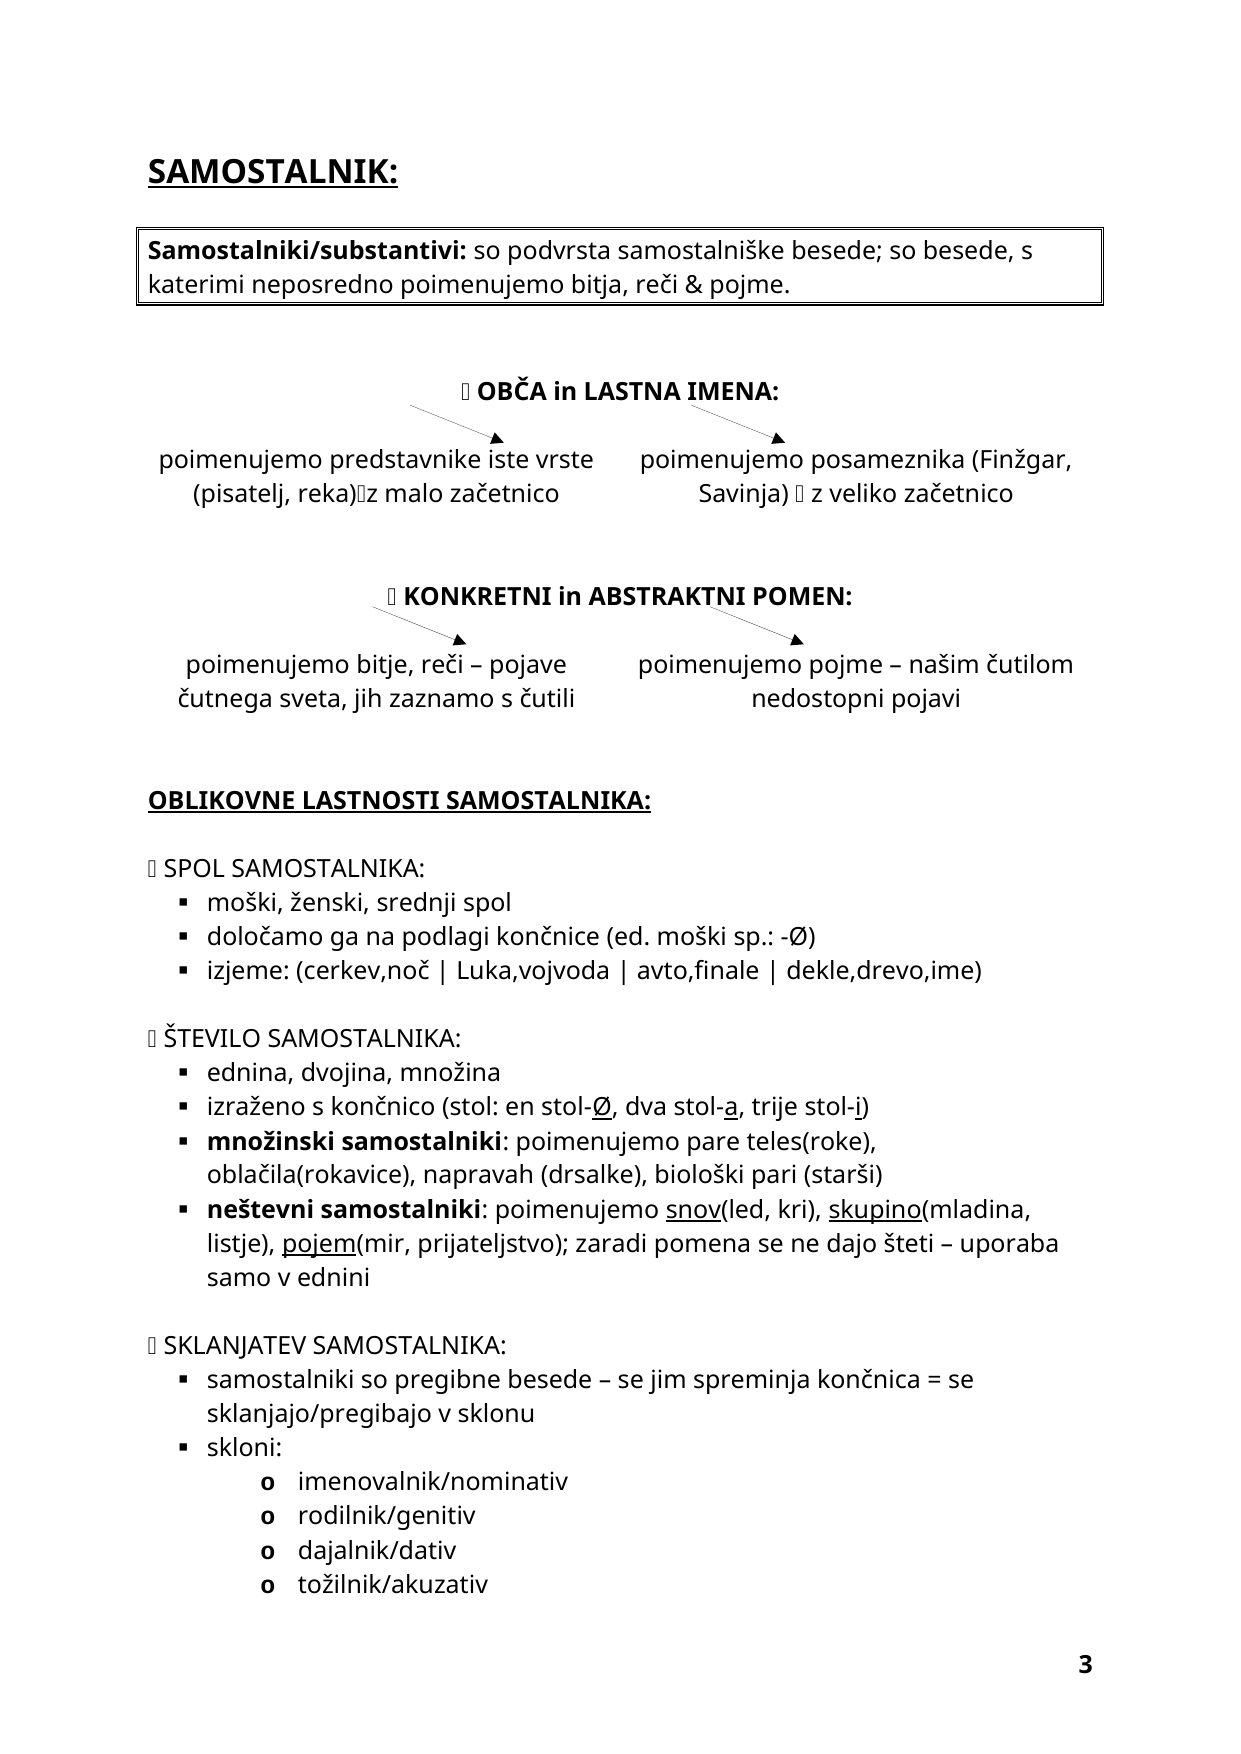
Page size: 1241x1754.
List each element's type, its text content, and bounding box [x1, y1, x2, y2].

table_header poimenujemo bitje, reči – pojave čutnega sveta, jih zaznamo s čutili [136, 646, 616, 714]
list moški, ženski, srednji spol [177, 885, 1093, 919]
text  OBČA in LASTNA IMENA: [148, 374, 1093, 408]
list določamo ga na podlagi končnice (ed. moški sp.: -Ø) [177, 919, 1093, 953]
text  ŠTEVILO SAMOSTALNIKA: [148, 1021, 1093, 1055]
list ednina, dvojina, množina [177, 1055, 1093, 1089]
list tožilnik/akuzativ [260, 1567, 1093, 1601]
list izraženo s končnico (stol: en stol-Ø, dva stol-a, trije stol-i) [177, 1089, 1093, 1123]
text  KONKRETNI in ABSTRAKTNI POMEN: [148, 578, 1093, 612]
list izjeme: (cerkev,noč | Luka,vojvoda | avto,finale | dekle,drevo,ime) [177, 953, 1093, 987]
list samostalniki so pregibne besede – se jim spreminja končnica = se sklanjajo/pregibajo v sklonu [177, 1362, 1093, 1430]
list skloni: [177, 1430, 1093, 1464]
list dajalnik/dativ [260, 1532, 1093, 1567]
table_header poimenujemo posameznika (Finžgar, Savinja)  z veliko začetnico [616, 442, 1096, 510]
list neštevni samostalniki: poimenujemo snov(led, kri), skupino(mladina, listje), pojem(mir, prijateljstvo); zaradi pomena se ne dajo šteti – uporaba samo v ednini [177, 1191, 1093, 1293]
text  SKLANJATEV SAMOSTALNIKA: [148, 1327, 1093, 1362]
table_header poimenujemo predstavnike iste vrste (pisatelj, reka)z malo začetnico [136, 442, 616, 510]
text SAMOSTALNIK: [148, 148, 1093, 193]
list imenovalnik/nominativ [260, 1464, 1093, 1498]
list rodilnik/genitiv [260, 1498, 1093, 1532]
text Samostalniki/substantivi: so podvrsta samostalniške besede; so besede, s katerimi neposredno poimenujemo bitja, reči & pojme. [139, 230, 1101, 302]
text OBLIKOVNE LASTNOSTI SAMOSTALNIKA: [148, 782, 1093, 817]
text  SPOL SAMOSTALNIKA: [148, 851, 1093, 885]
list množinski samostalniki: poimenujemo pare teles(roke), oblačila(rokavice), napravah (drsalke), biološki pari (starši) [177, 1123, 1093, 1191]
table_header poimenujemo pojme – našim čutilom nedostopni pojavi [616, 646, 1096, 714]
